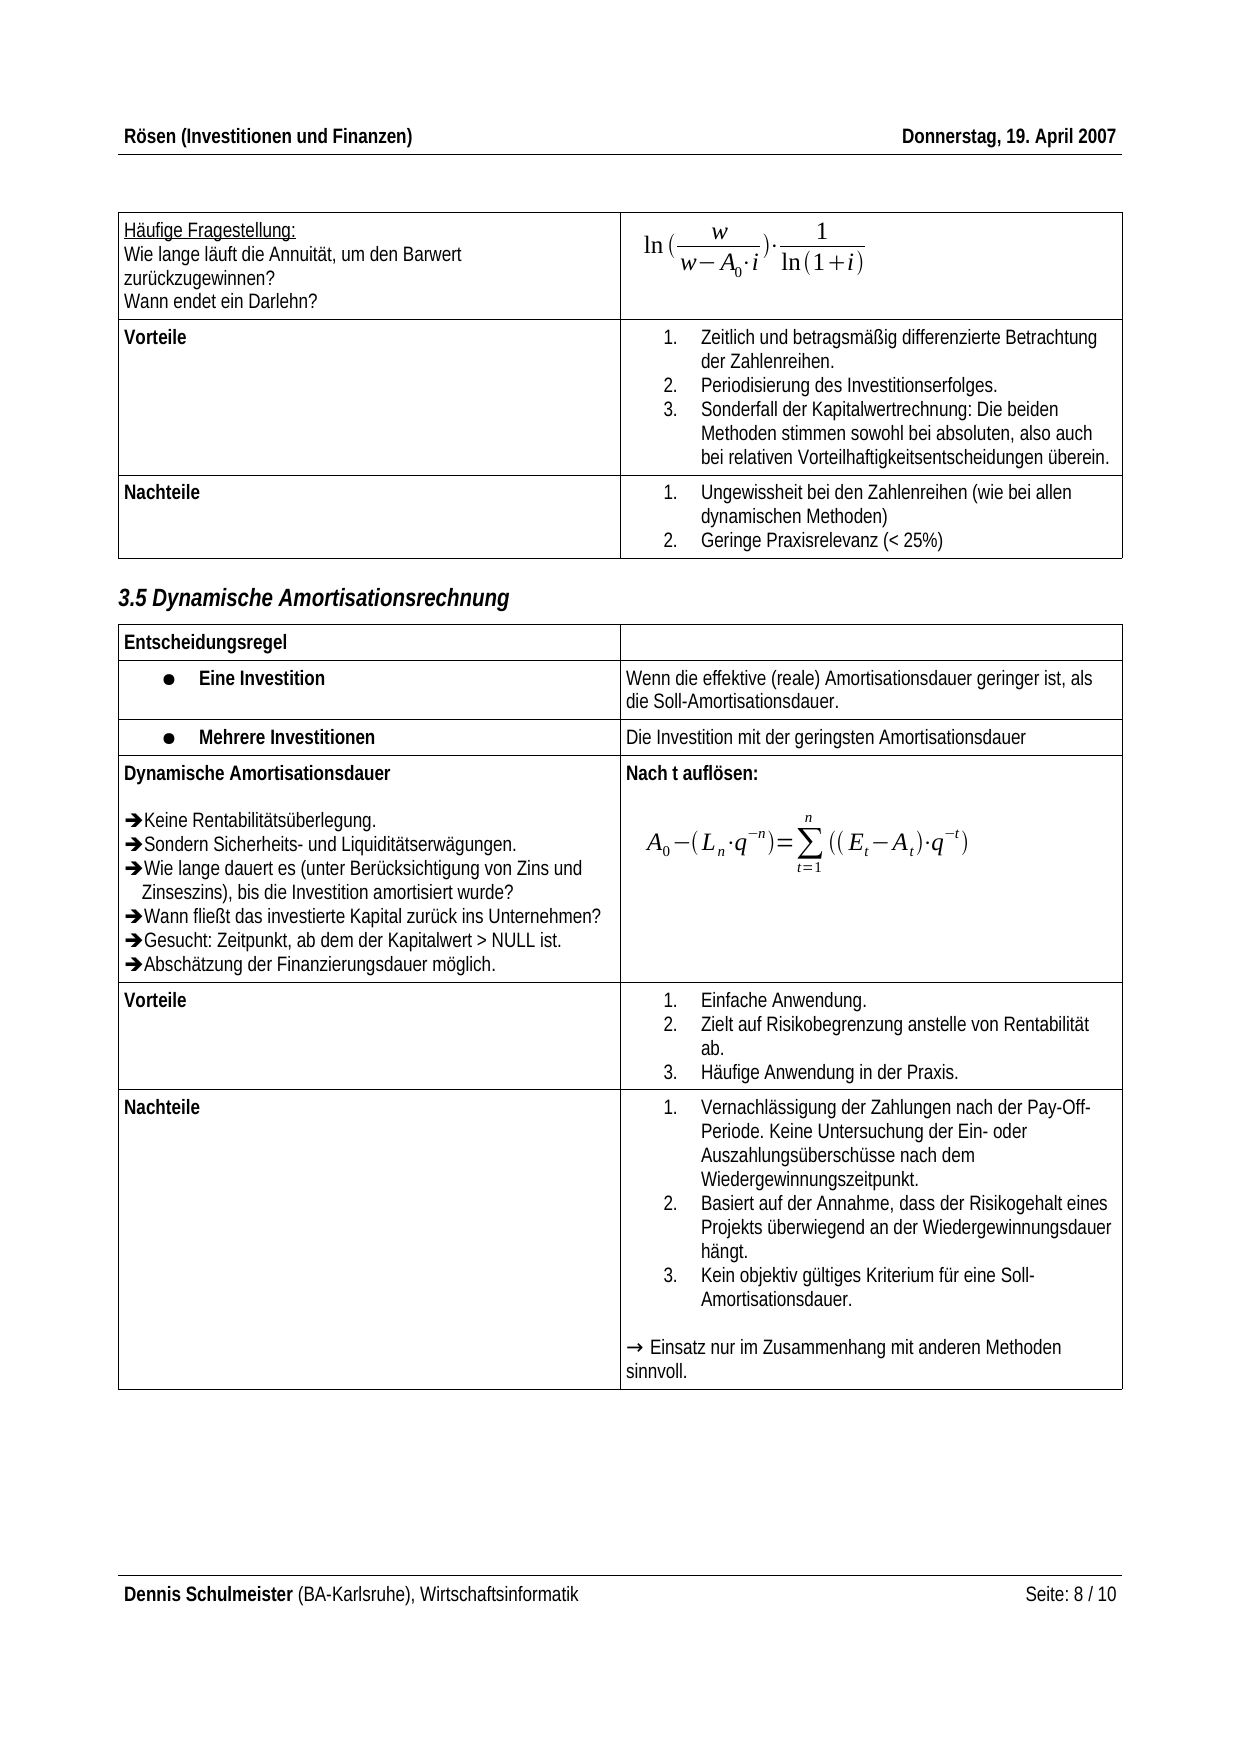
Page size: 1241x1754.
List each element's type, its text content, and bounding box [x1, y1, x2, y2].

table_cell Nachteile [119, 1090, 620, 1389]
table_cell Zeitlich und betragsmäßig differenzierte Betrachtung der Zahlenreihen. Periodisierung des Investitionserfolges. Sonderfall der Kapitalwertrechnung: Die beiden Methoden stimmen sowohl bei absoluten, also auch bei relativen Vorteilhaftigkeitsentscheidungen überein. [621, 320, 1122, 474]
table_cell Dynamische Amortisationsdauer Keine Rentabilitätsüberlegung. Sondern Sicherheits- und Liquiditätserwägungen. Wie lange dauert es (unter Berücksichtigung von Zins und Zinseszins), bis die Investition amortisiert wurde? Wann fließt das investierte Kapital zurück ins Unternehmen? Gesucht: Zeitpunkt, ab dem der Kapitalwert > NULL ist. Abschätzung der Finanzierungsdauer möglich. [119, 756, 620, 982]
table_cell Häufige Fragestellung: Wie lange läuft die Annuität, um den Barwert zurückzugewinnen? Wann endet ein Darlehn? [119, 213, 620, 319]
table_header [621, 625, 1122, 660]
table_cell Nachteile [119, 476, 620, 558]
table_cell Vorteile [119, 320, 620, 474]
table_cell Einfache Anwendung. Zielt auf Risikobegrenzung anstelle von Rentabilität ab. Häufige Anwendung in der Praxis. [621, 983, 1122, 1089]
table_cell Nach t auflösen: [621, 756, 1122, 982]
subtitle 3.5 Dynamische Amortisationsrechnung [118, 583, 1122, 612]
table_cell Ungewissheit bei den Zahlenreihen (wie bei allen dynamischen Methoden) Geringe Praxisrelevanz (< 25%) [621, 476, 1122, 558]
table_cell Vernachlässigung der Zahlungen nach der Pay-Off-Periode. Keine Untersuchung der Ein- oder Auszahlungsüberschüsse nach dem Wiedergewinnungszeitpunkt. Basiert auf der Annahme, dass der Risikogehalt eines Projekts überwiegend an der Wiedergewinnungsdauer hängt. Kein objektiv gültiges Kriterium für eine Soll-Amortisationsdauer. → Einsatz nur im Zusammenhang mit anderen Methoden sinnvoll. [621, 1090, 1122, 1389]
table_cell Auflösen der Annuitätenformel nach n: [621, 213, 1122, 319]
table_cell Vorteile [119, 983, 620, 1089]
table_cell Wenn die effektive (reale) Amortisationsdauer geringer ist, als die Soll-Amortisationsdauer. [621, 661, 1122, 719]
table_cell Mehrere Investitionen [119, 720, 620, 755]
table_cell Eine Investition [119, 661, 620, 719]
table_cell Die Investition mit der geringsten Amortisationsdauer [621, 720, 1122, 755]
table_header Entscheidungsregel [119, 625, 620, 660]
